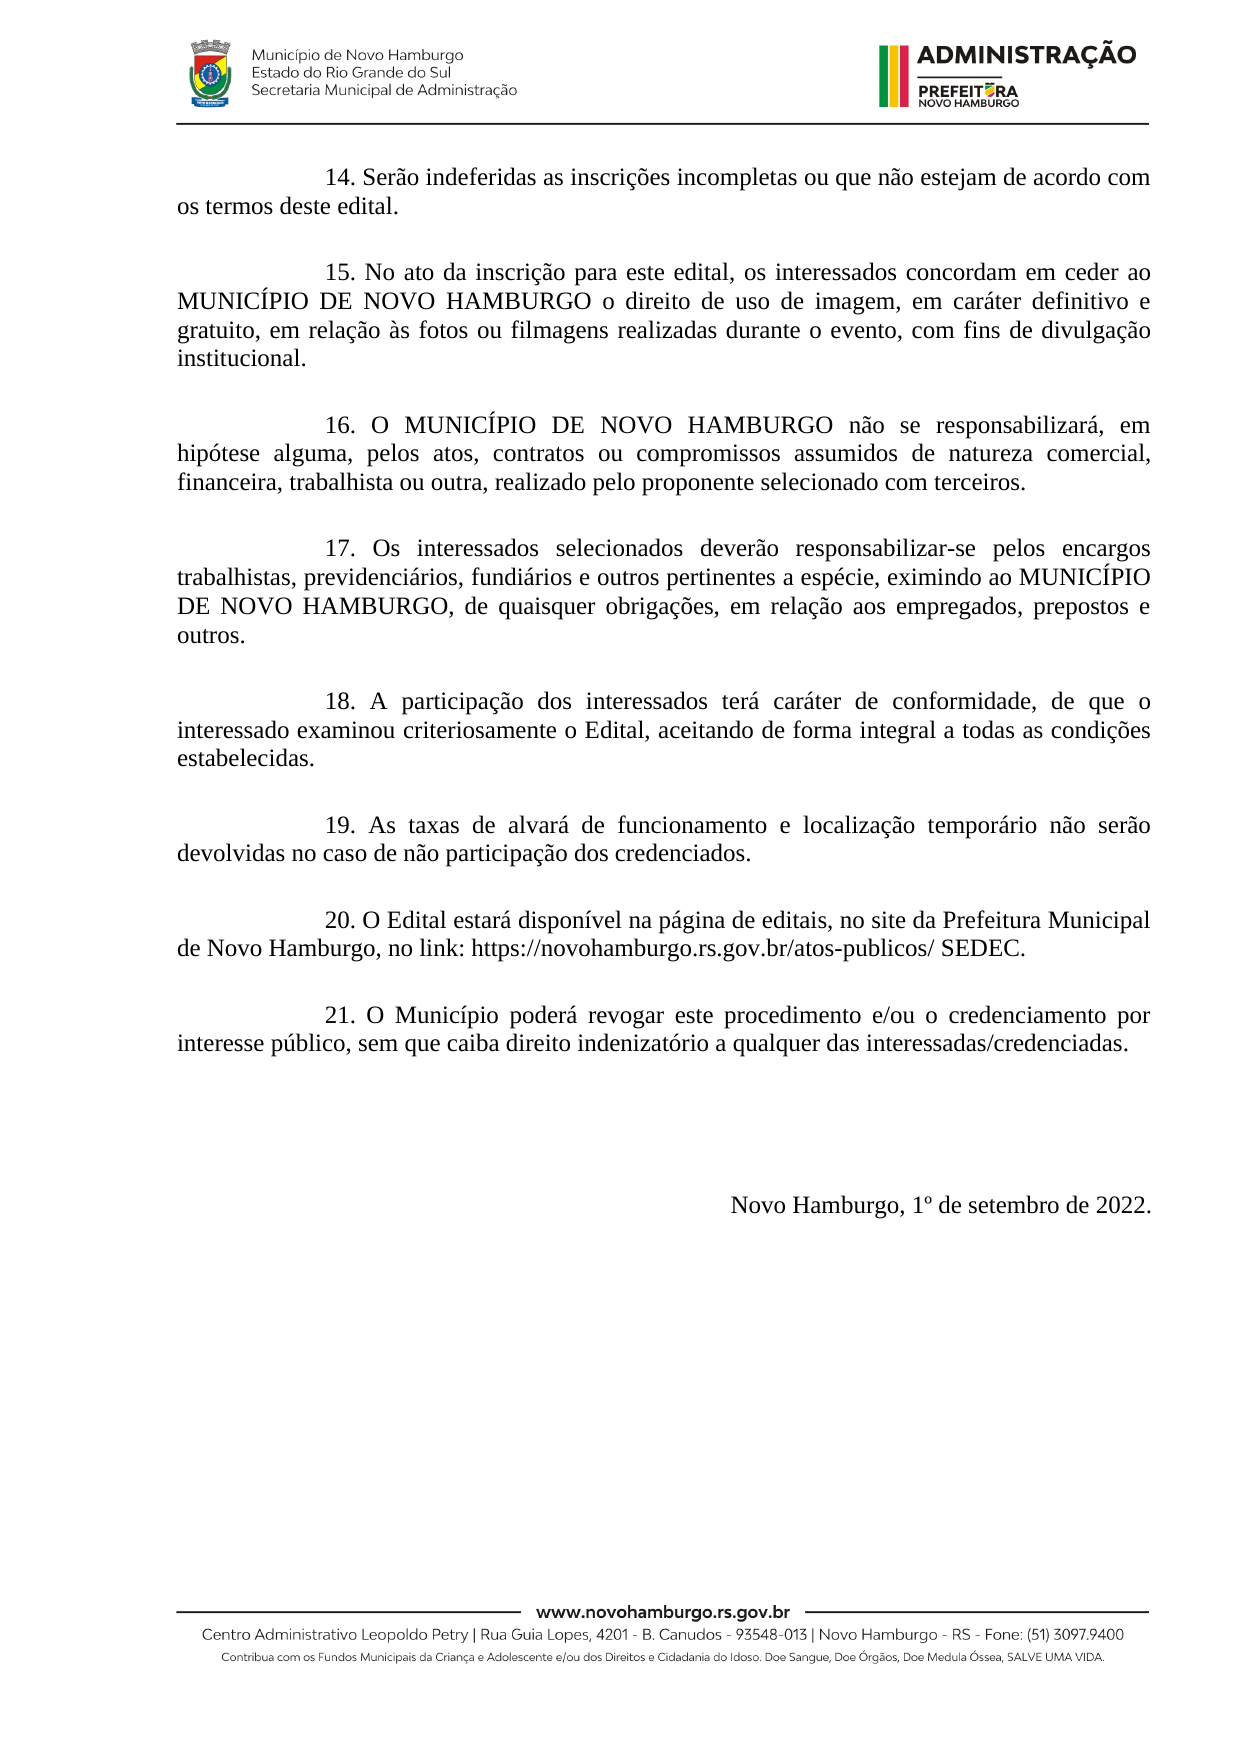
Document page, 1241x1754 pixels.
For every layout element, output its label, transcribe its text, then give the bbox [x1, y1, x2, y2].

text 21. O Município poderá revogar este procedimento e/ou o credenciamento por interesse público, sem que caiba direito indenizatório a qualquer das interessadas/credenciadas. [177, 1000, 1152, 1057]
text 17. Os interessados selecionados deverão responsabilizar-se pelos encargos trabalhistas, previdenciários, fundiários e outros pertinentes a espécie, eximindo ao MUNICÍPIO DE NOVO HAMBURGO, de quaisquer obrigações, em relação aos empregados, prepostos e outros. [177, 533, 1152, 648]
text 16. O MUNICÍPIO DE NOVO HAMBURGO não se responsabilizará, em hipótese alguma, pelos atos, contratos ou compromissos assumidos de natureza comercial, financeira, trabalhista ou outra, realizado pelo proponente selecionado com terceiros. [177, 410, 1152, 496]
text 20. O Edital estará disponível na página de editais, no site da Prefeitura Municipal de Novo Hamburgo, no link: https://novohamburgo.rs.gov.br/atos-publicos/ SEDEC. [177, 905, 1152, 962]
text 19. As taxas de alvará de funcionamento e localização temporário não serão devolvidas no caso de não participação dos credenciados. [177, 810, 1152, 867]
text 14. Serão indeferidas as inscrições incompletas ou que não estejam de acordo com os termos deste edital. [177, 162, 1152, 220]
picture [176, 22, 1149, 125]
text 15. No ato da inscrição para este edital, os interessados concordam em ceder ao MUNICÍPIO DE NOVO HAMBURGO o direito de uso de imagem, em caráter definitivo e gratuito, em relação às fotos ou filmagens realizadas durante o evento, com fins de divulgação institucional. [177, 257, 1152, 372]
picture [176, 1605, 1149, 1677]
text 18. A participação dos interessados terá caráter de conformidade, de que o interessado examinou criteriosamente o Edital, aceitando de forma integral a todas as condições estabelecidas. [177, 686, 1152, 772]
text Novo Hamburgo, 1º de setembro de 2022. [177, 1190, 1152, 1218]
